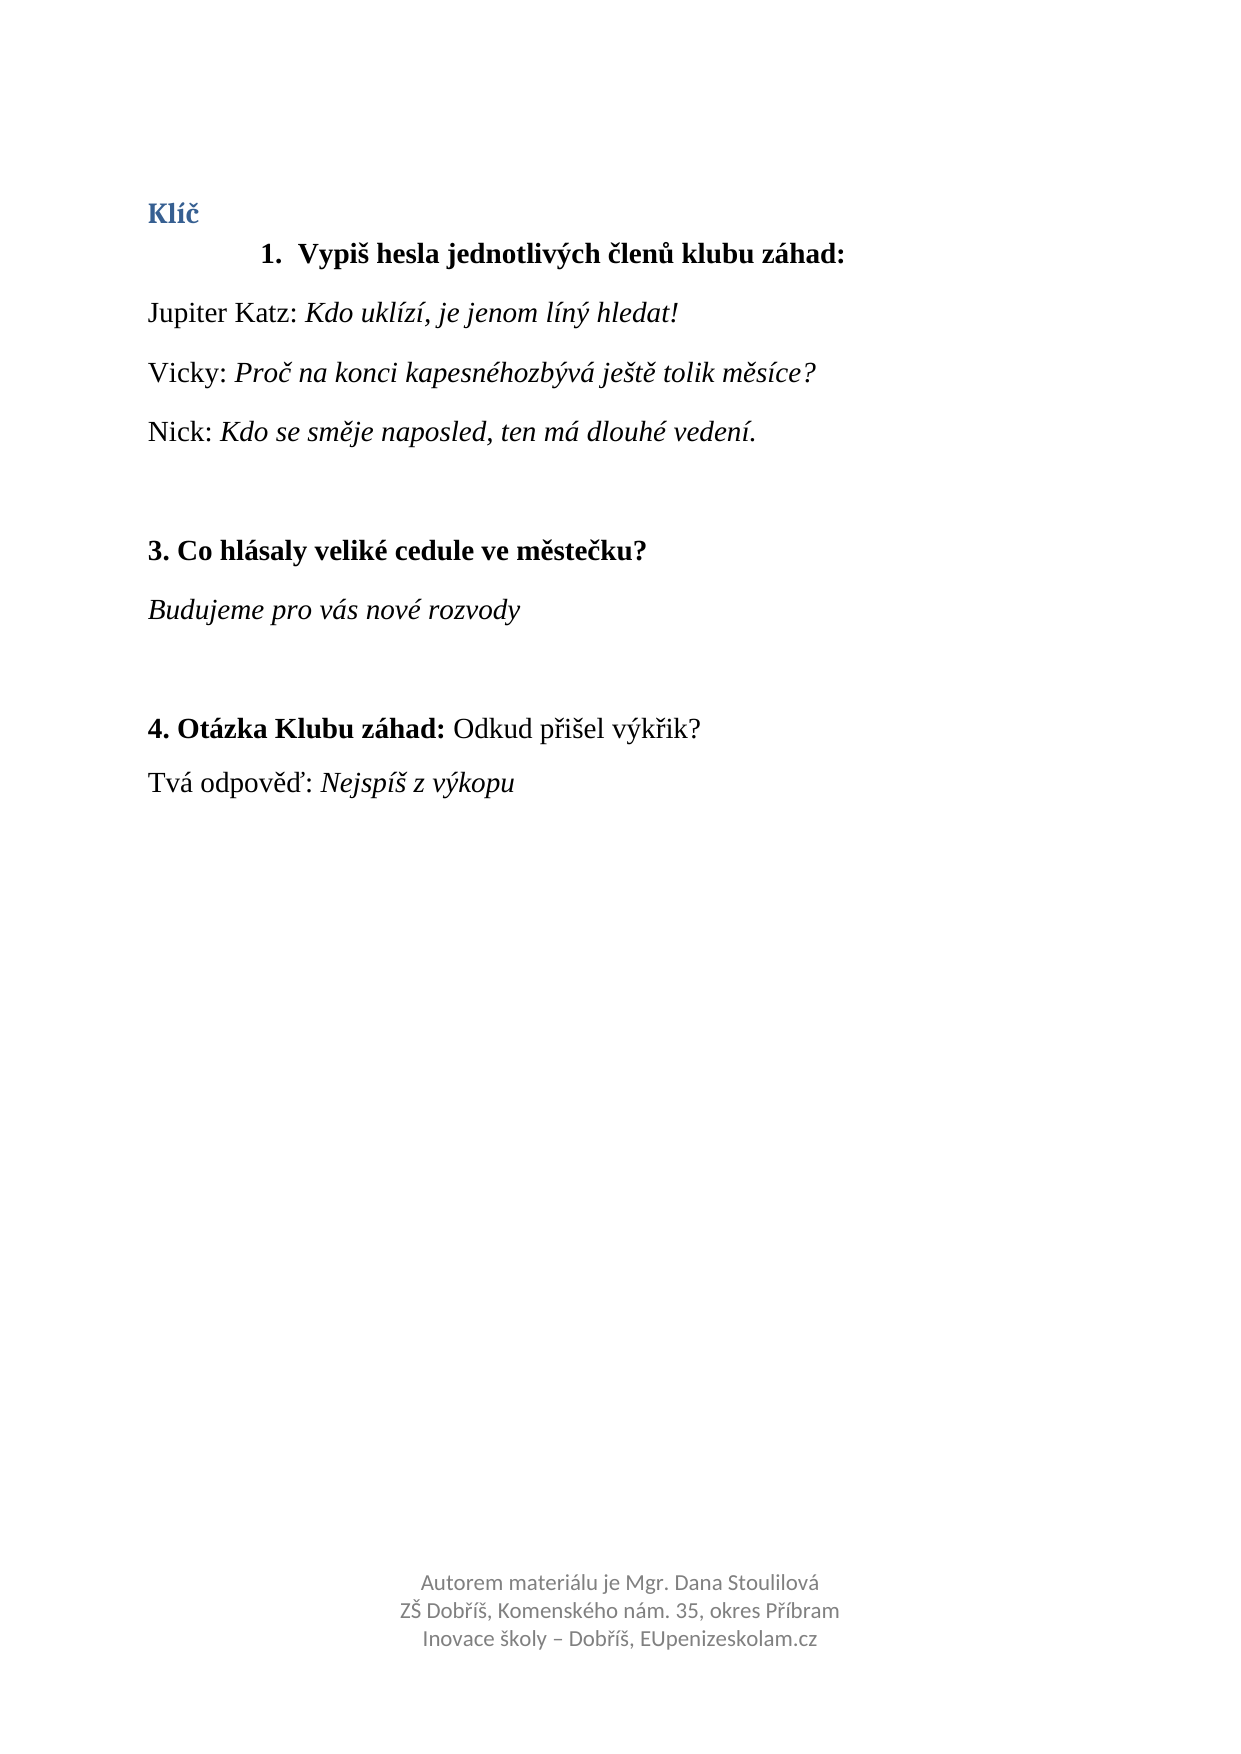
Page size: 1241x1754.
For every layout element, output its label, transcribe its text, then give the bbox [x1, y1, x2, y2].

list Vypiš hesla jednotlivých členů klubu záhad: [260, 236, 1093, 270]
text Tvá odpověď: Nejspíš z výkopu [148, 766, 1093, 799]
text Jupiter Katz: Kdo uklízí, je jenom líný hledat! [148, 296, 1093, 329]
text Vicky: Proč na konci kapesnéhozbývá ještě tolik měsíce? [148, 355, 1093, 388]
text Budujeme pro vás nové rozvody [148, 592, 1093, 626]
subtitle Klíč [148, 198, 1093, 231]
text 3. Co hlásaly veliké cedule ve městečku? [148, 533, 1093, 567]
text 4. Otázka Klubu záhad: Odkud přišel výkřik? [148, 711, 1093, 745]
text Nick: Kdo se směje naposled, ten má dlouhé vedení. [148, 414, 1093, 448]
